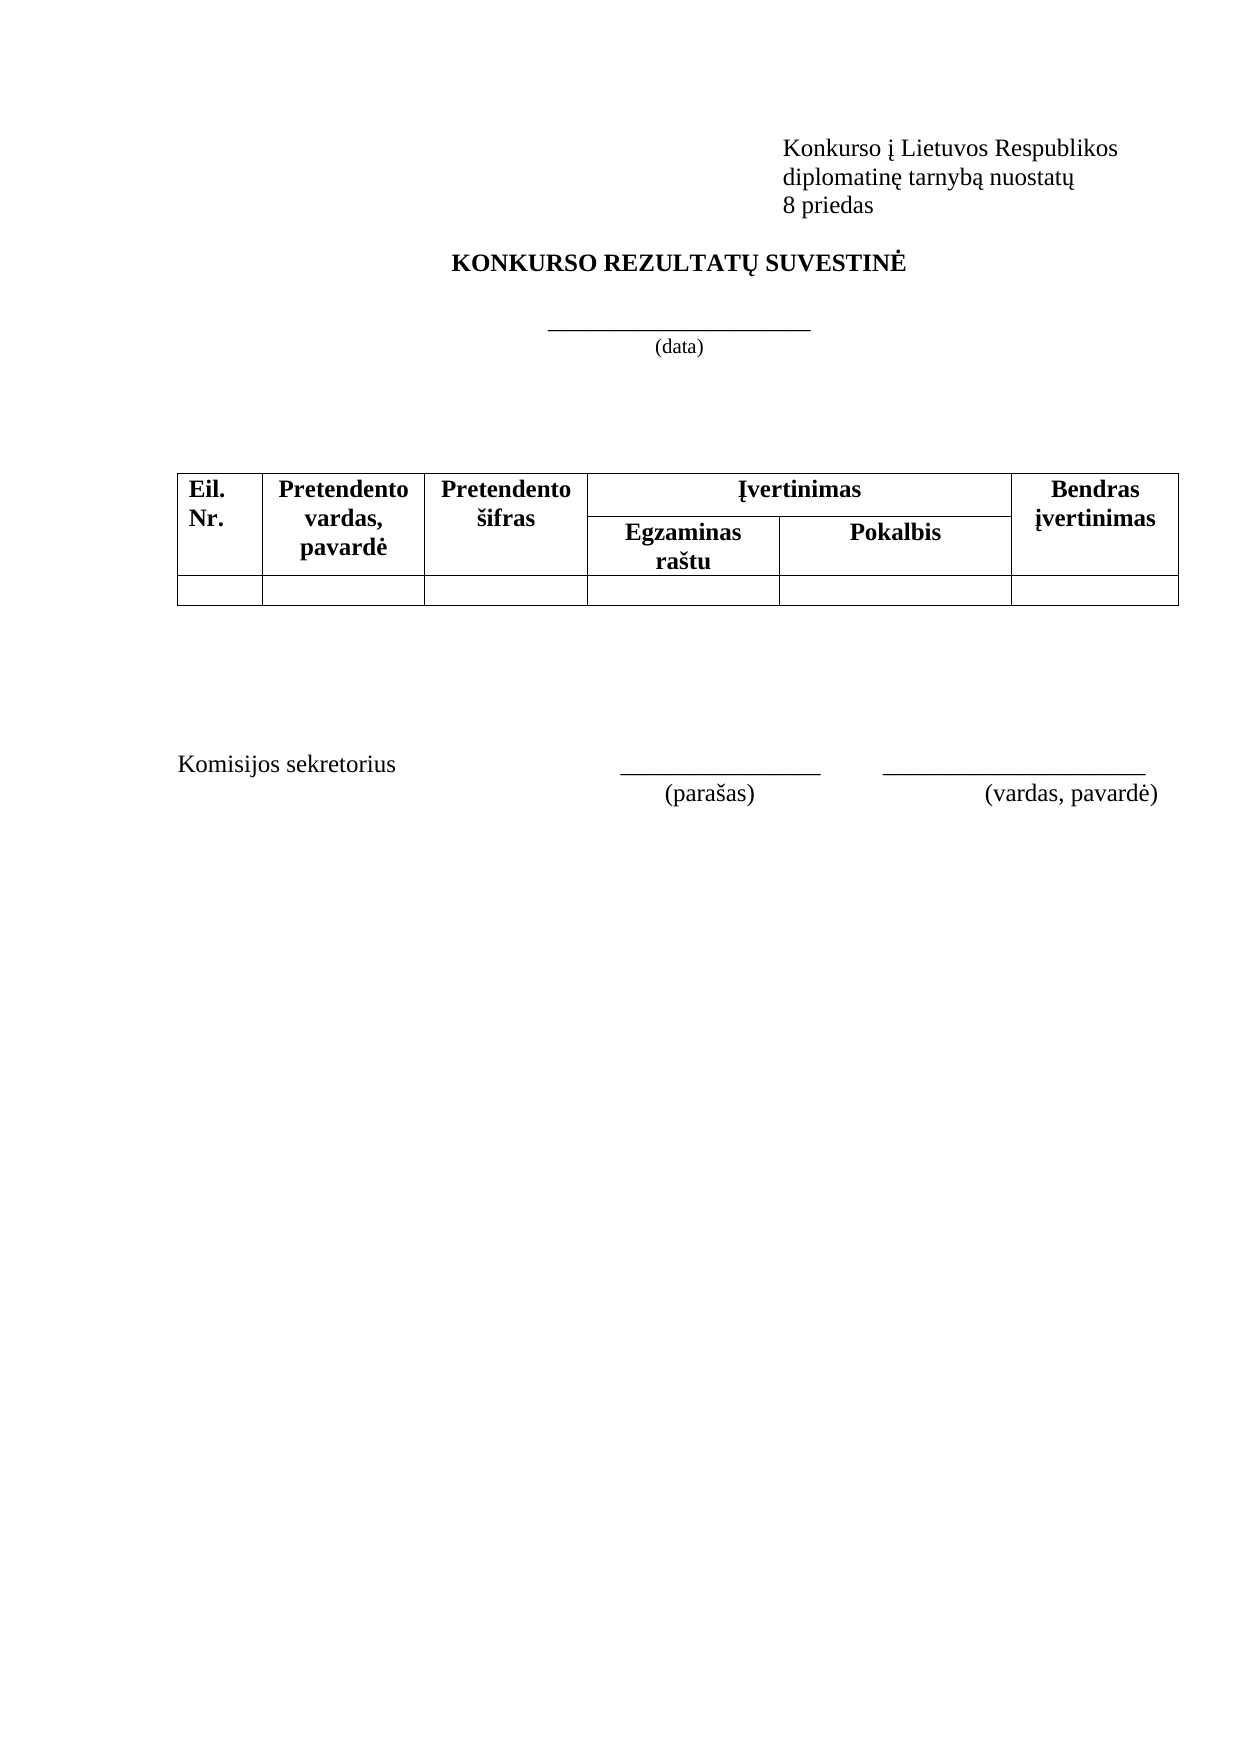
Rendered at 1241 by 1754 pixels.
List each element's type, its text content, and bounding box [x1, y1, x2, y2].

table_cell [178, 576, 262, 604]
table_cell [425, 576, 587, 604]
text Konkurso į Lietuvos Respublikos [177, 133, 1181, 162]
text KONKURSO REZULTATŲ SUVESTINĖ [177, 248, 1181, 277]
table_header Įvertinimas [588, 474, 1011, 516]
text diplomatinę tarnybą nuostatų [177, 162, 1181, 190]
table_cell Pokalbis [780, 517, 1011, 575]
table_header Pretendento vardas, pavardė [263, 474, 424, 575]
table_cell [1012, 576, 1178, 604]
table_cell [780, 576, 1011, 604]
table_cell Egzaminas raštu [588, 517, 779, 575]
table_header Pretendento šifras [425, 474, 587, 575]
text 8 priedas [177, 190, 1181, 219]
text Komisijos sekretorius ________________ _____________________ [177, 749, 1181, 778]
table_cell [263, 576, 424, 604]
table_header Eil. Nr. [178, 474, 262, 575]
text _____________________ [177, 305, 1181, 334]
text (data) [177, 334, 1181, 358]
text (parašas) (vardas, pavardė) [177, 778, 1181, 836]
table_cell [588, 576, 779, 604]
table_header Bendras įvertinimas [1012, 474, 1178, 575]
